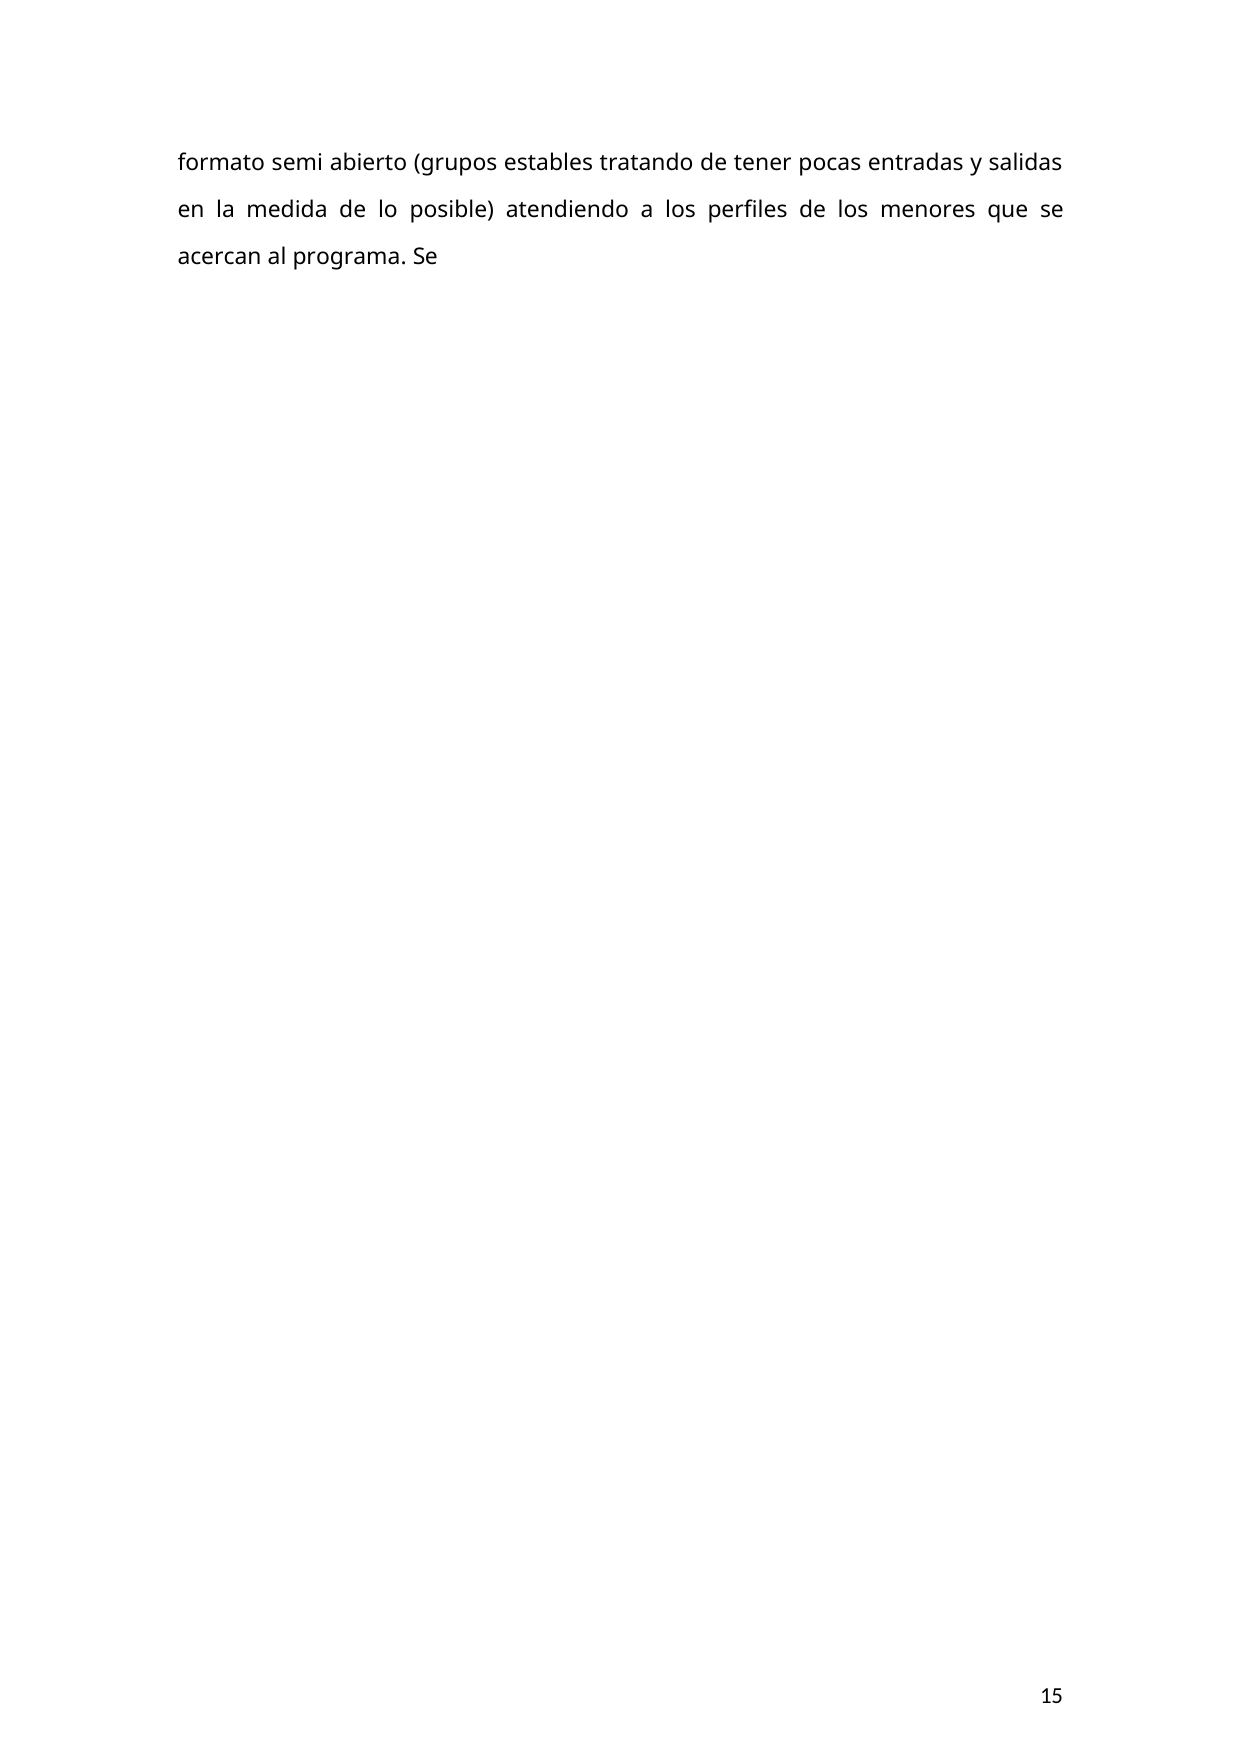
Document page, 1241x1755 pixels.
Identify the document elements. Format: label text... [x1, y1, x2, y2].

text formato semi abierto (grupos estables tratando de tener pocas entradas y salidas en la medida de lo posible) atendiendo a los perfiles de los menores que se acercan al programa. Se [177, 146, 1064, 271]
